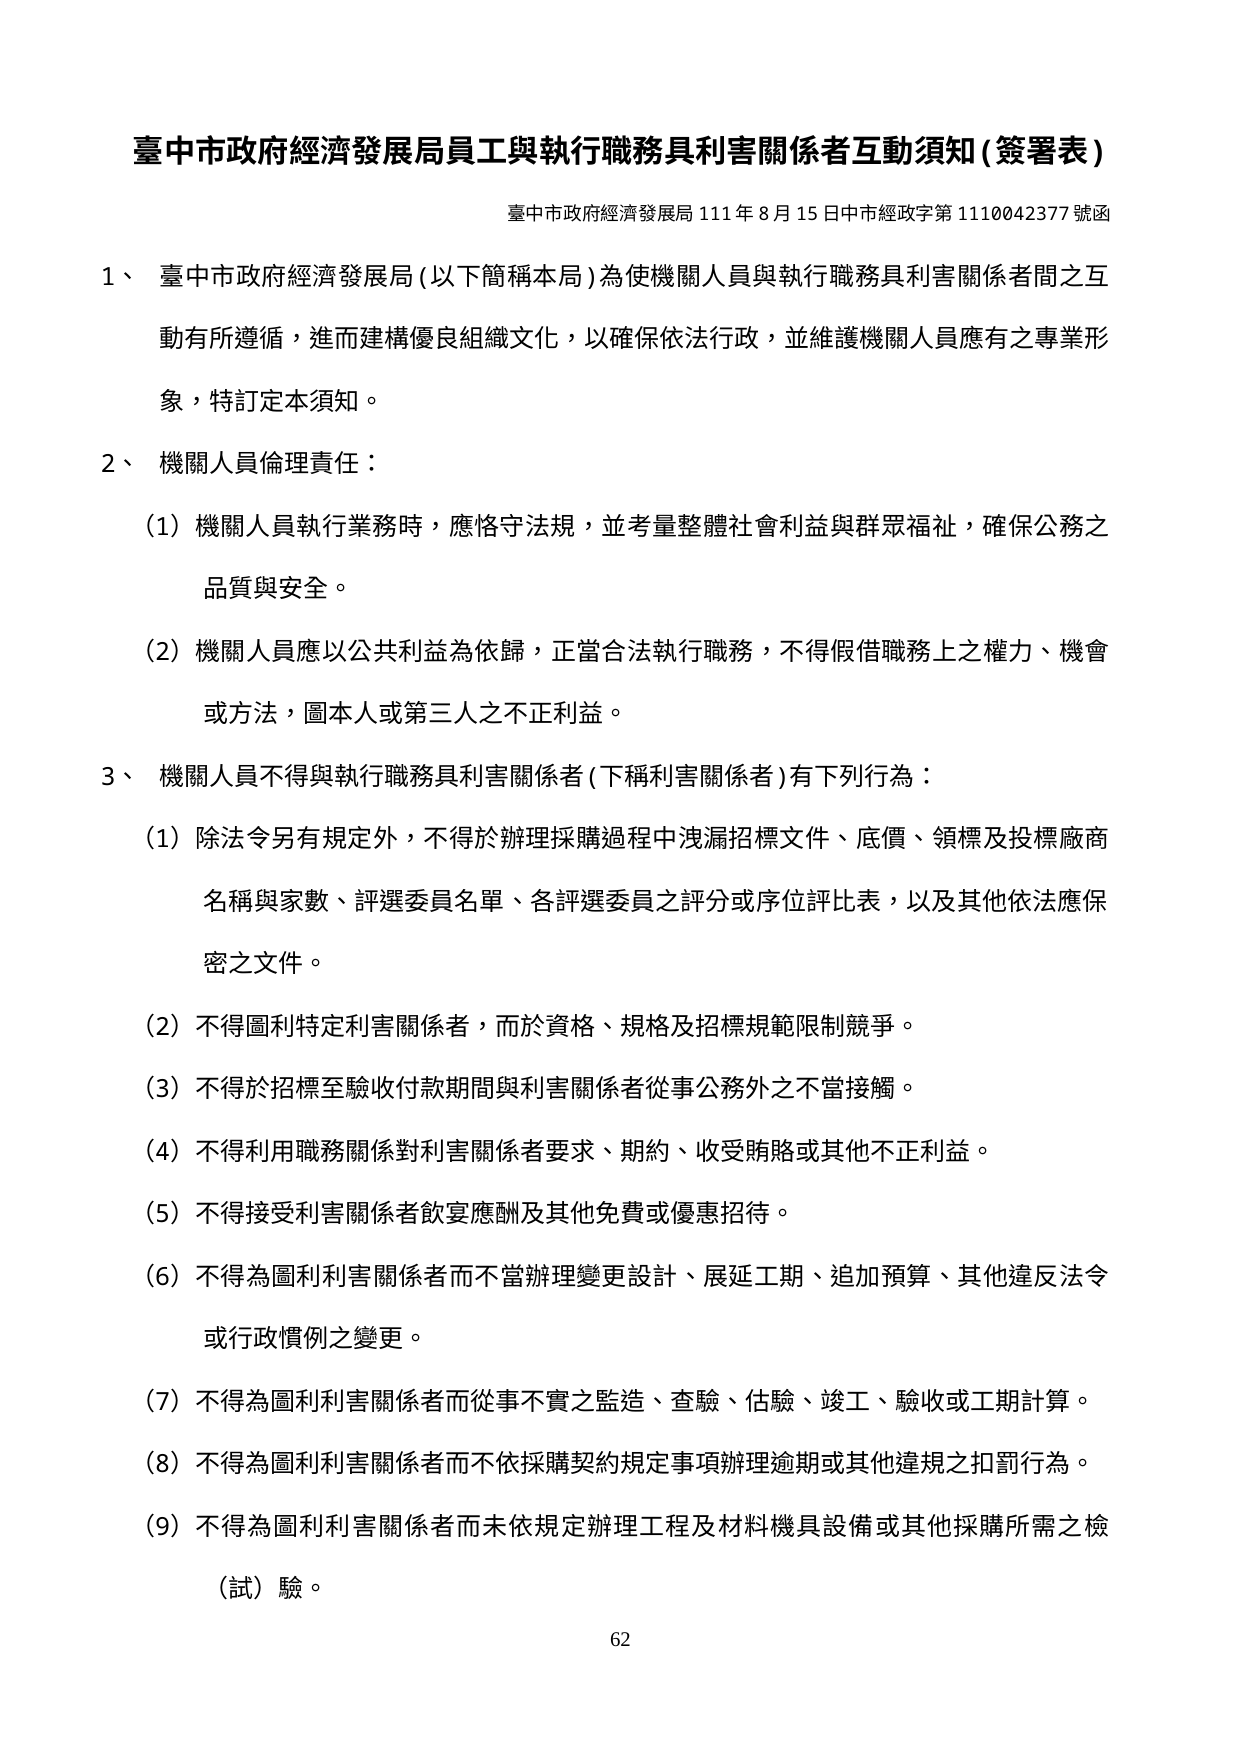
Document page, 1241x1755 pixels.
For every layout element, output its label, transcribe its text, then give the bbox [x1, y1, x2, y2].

list 機關人員倫理責任： [100, 420, 1110, 483]
list 臺中市政府經濟發展局(以下簡稱本局)為使機關人員與執行職務具利害關係者間之互動有所遵循，進而建構優良組織文化，以確保依法行政，並維護機關人員應有之專業形象，特訂定本須知。 [100, 233, 1110, 420]
list 不得為圖利利害關係者而從事不實之監造、查驗、估驗、竣工、驗收或工期計算。 [130, 1358, 1110, 1420]
list 不得利用職務關係對利害關係者要求、期約、收受賄賂或其他不正利益。 [130, 1108, 1110, 1170]
text 臺中市政府經濟發展局111年8月15日中市經政字第1110042377號函 [130, 170, 1110, 233]
list 不得於招標至驗收付款期間與利害關係者從事公務外之不當接觸。 [130, 1045, 1110, 1108]
list 不得圖利特定利害關係者，而於資格、規格及招標規範限制競爭。 [130, 983, 1110, 1045]
list 不得為圖利利害關係者而不依採購契約規定事項辦理逾期或其他違規之扣罰行為。 [130, 1420, 1110, 1483]
list 不得為圖利利害關係者而未依規定辦理工程及材料機具設備或其他採購所需之檢（試）驗。 [130, 1483, 1110, 1608]
list 不得接受利害關係者飲宴應酬及其他免費或優惠招待。 [130, 1170, 1110, 1233]
text 臺中市政府經濟發展局員工與執行職務具利害關係者互動須知(簽署表) [130, 108, 1110, 170]
list 機關人員執行業務時，應恪守法規，並考量整體社會利益與群眾福祉，確保公務之品質與安全。 [130, 483, 1110, 608]
list 除法令另有規定外，不得於辦理採購過程中洩漏招標文件、底價、領標及投標廠商名稱與家數、評選委員名單、各評選委員之評分或序位評比表，以及其他依法應保密之文件。 [130, 795, 1110, 983]
list 機關人員應以公共利益為依歸，正當合法執行職務，不得假借職務上之權力、機會或方法，圖本人或第三人之不正利益。 [130, 608, 1110, 733]
list 機關人員不得與執行職務具利害關係者(下稱利害關係者)有下列行為： [100, 733, 1110, 795]
list 不得為圖利利害關係者而不當辦理變更設計、展延工期、追加預算、其他違反法令或行政慣例之變更。 [130, 1233, 1110, 1358]
